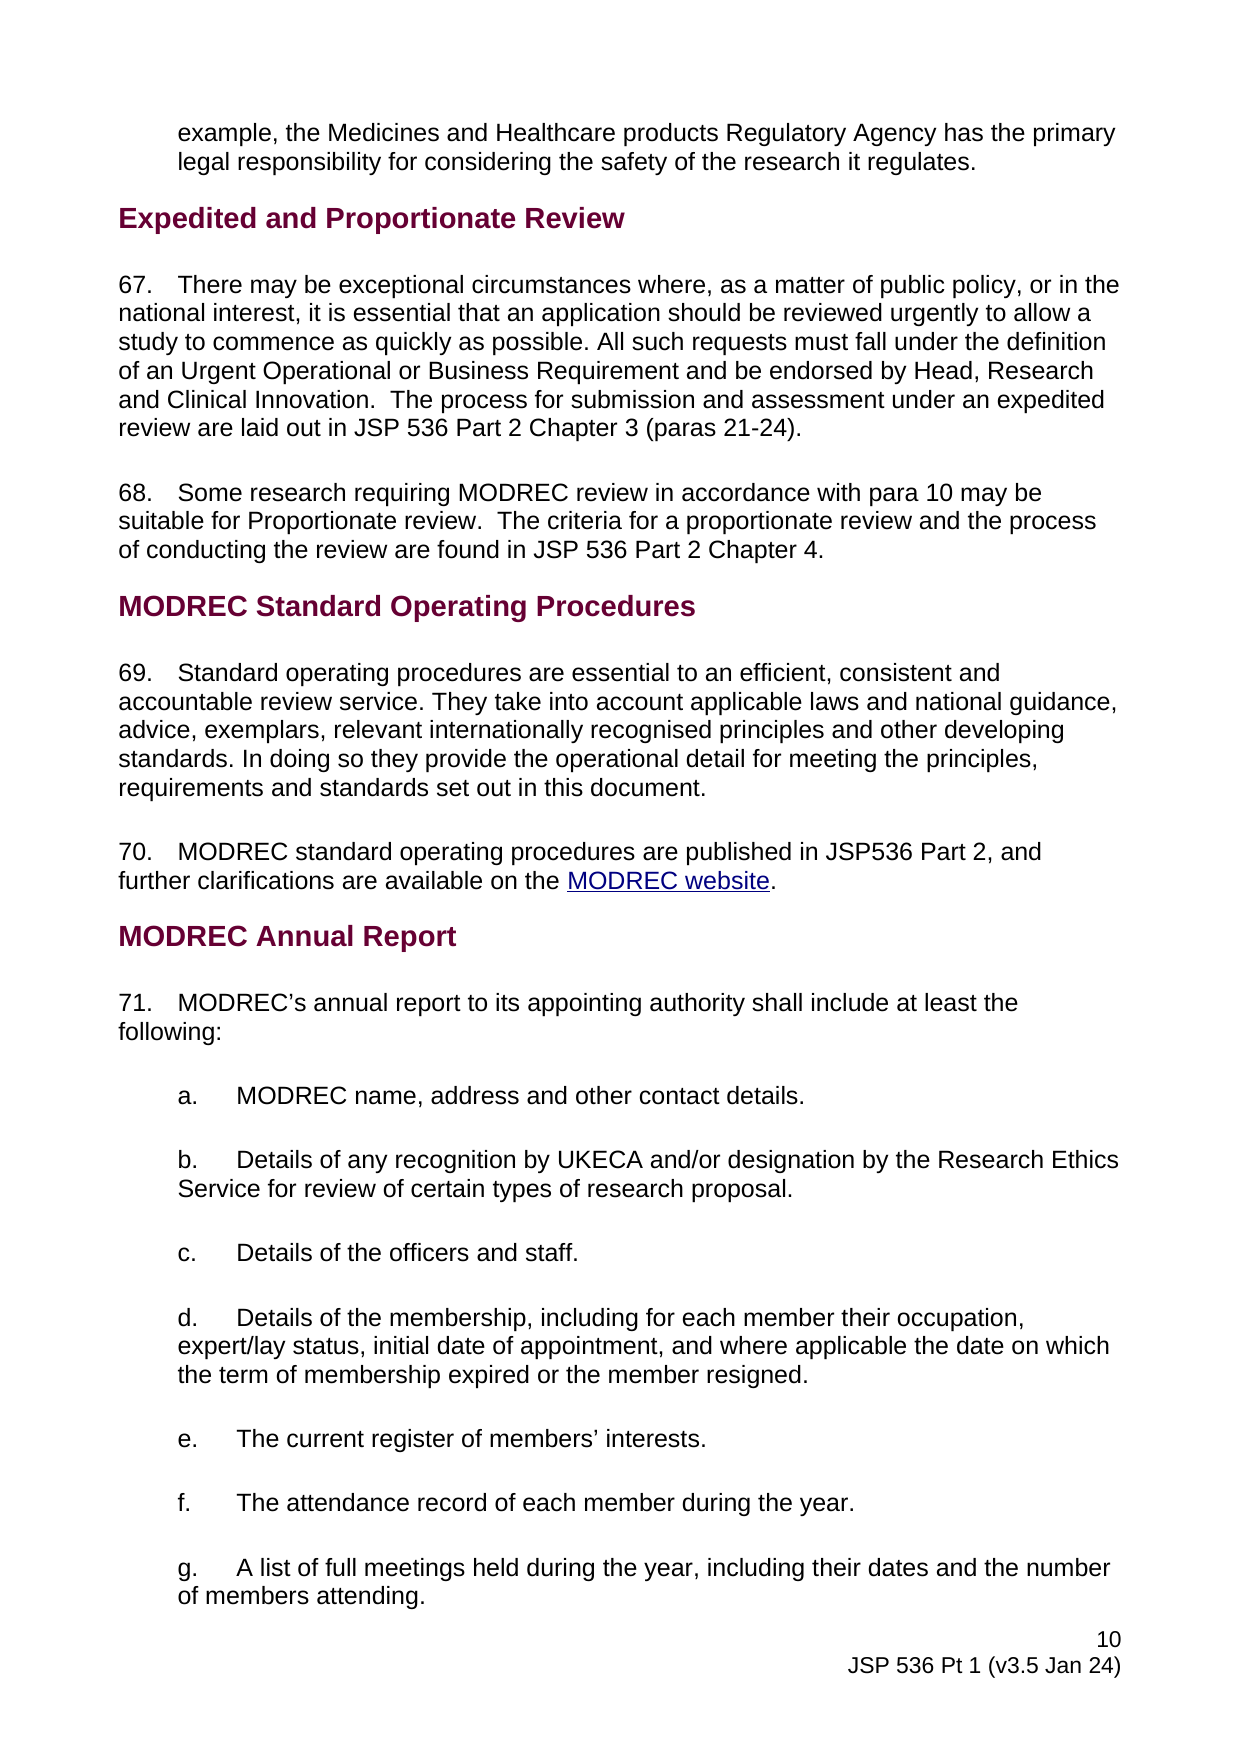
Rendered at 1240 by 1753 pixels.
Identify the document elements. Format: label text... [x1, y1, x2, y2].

text a. MODREC name, address and other contact details. [177, 1081, 1121, 1110]
text 70. MODREC standard operating procedures are published in JSP536 Part 2, and further clarifications are available on the MODREC website. [118, 837, 1121, 894]
text g. A list of full meetings held during the year, including their dates and the number of members attending. [177, 1552, 1121, 1610]
text 71. MODREC’s annual report to its appointing authority shall include at least the following: [118, 988, 1121, 1046]
text 67. There may be exceptional circumstances where, as a matter of public policy, or in the national interest, it is essential that an application should be reviewed urgently to allow a study to commence as quickly as possible. All such requests must fall under the definition of an Urgent Operational or Business Requirement and be endorsed by Head, Research and Clinical Innovation. The process for submission and assessment under an expedited review are laid out in JSP 536 Part 2 Chapter 3 (paras 21-24). [118, 269, 1121, 442]
text b. Details of any recognition by UKECA and/or designation by the Research Ethics Service for review of certain types of research proposal. [177, 1145, 1121, 1203]
subtitle MODREC Annual Report [118, 919, 1121, 953]
text d. Details of the membership, including for each member their occupation, expert/lay status, initial date of appointment, and where applicable the date on which the term of membership expired or the member resigned. [177, 1302, 1121, 1389]
text 69. Standard operating procedures are essential to an efficient, consistent and accountable review service. They take into account applicable laws and national guidance, advice, exemplars, relevant internationally recognised principles and other developing standards. In doing so they provide the operational detail for meeting the principles, requirements and standards set out in this document. [118, 658, 1121, 801]
text 68. Some research requiring MODREC review in accordance with para 10 may be suitable for Proportionate review. The criteria for a proportionate review and the process of conducting the review are found in JSP 536 Part 2 Chapter 4. [118, 477, 1121, 564]
subtitle Expedited and Proportionate Review [118, 201, 1121, 234]
text e. The current register of members’ interests. [177, 1424, 1121, 1453]
text f. The attendance record of each member during the year. [177, 1488, 1121, 1517]
text example, the Medicines and Healthcare products Regulatory Agency has the primary legal responsibility for considering the safety of the research it regulates. [177, 118, 1121, 176]
subtitle MODREC Standard Operating Procedures [118, 589, 1121, 622]
text c. Details of the officers and staff. [177, 1238, 1121, 1267]
